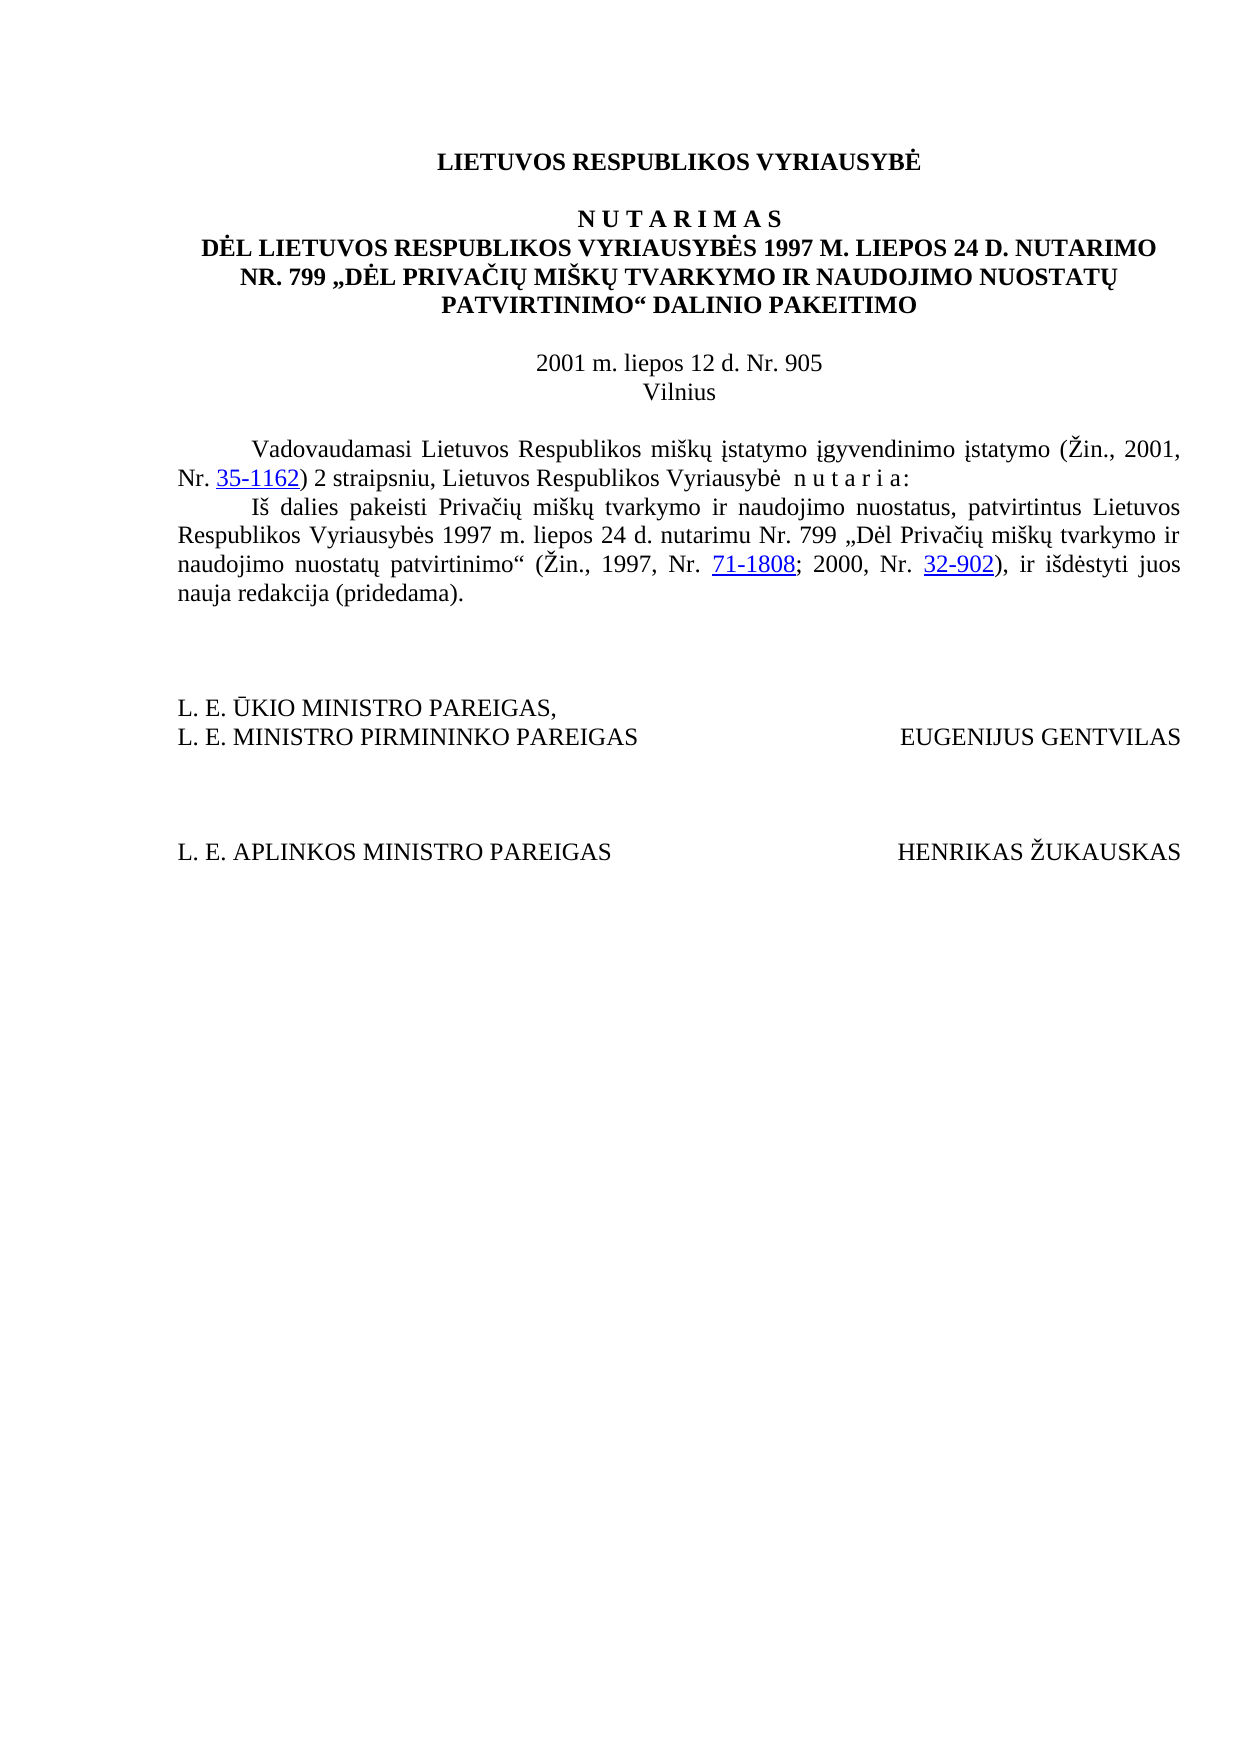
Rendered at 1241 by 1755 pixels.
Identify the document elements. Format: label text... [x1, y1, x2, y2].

text DĖL LIETUVOS RESPUBLIKOS VYRIAUSYBĖS 1997 M. LIEPOS 24 D. NUTARIMO NR. 799 „DĖL PRIVAČIŲ MIŠKŲ TVARKYMO IR NAUDOJIMO NUOSTATŲ PATVIRTINIMO“ DALINIO PAKEITIMO [177, 233, 1181, 319]
text L. E. APLINKOS MINISTRO PAREIGAS HENRIKAS ŽUKAUSKAS [177, 837, 1181, 866]
text L. E. ŪKIO MINISTRO PAREIGAS, [177, 693, 1181, 722]
text Vilnius [177, 377, 1181, 406]
text N U T A R I M A S [177, 204, 1181, 233]
text LIETUVOS RESPUBLIKOS VYRIAUSYBĖ [177, 147, 1181, 176]
text 2001 m. liepos 12 d. Nr. 905 [177, 348, 1181, 377]
text Vadovaudamasi Lietuvos Respublikos miškų įstatymo įgyvendinimo įstatymo (Žin., 2001, Nr. 35-1162) 2 straipsniu, Lietuvos Respublikos Vyriausybė nutaria: [177, 434, 1181, 492]
text L. E. MINISTRO PIRMININKO PAREIGAS EUGENIJUS GENTVILAS [177, 722, 1181, 751]
text Iš dalies pakeisti Privačių miškų tvarkymo ir naudojimo nuostatus, patvirtintus Lietuvos Respublikos Vyriausybės 1997 m. liepos 24 d. nutarimu Nr. 799 „Dėl Privačių miškų tvarkymo ir naudojimo nuostatų patvirtinimo“ (Žin., 1997, Nr. 71-1808; 2000, Nr. 32-902), ir išdėstyti juos nauja redakcija (pridedama). [177, 492, 1181, 607]
